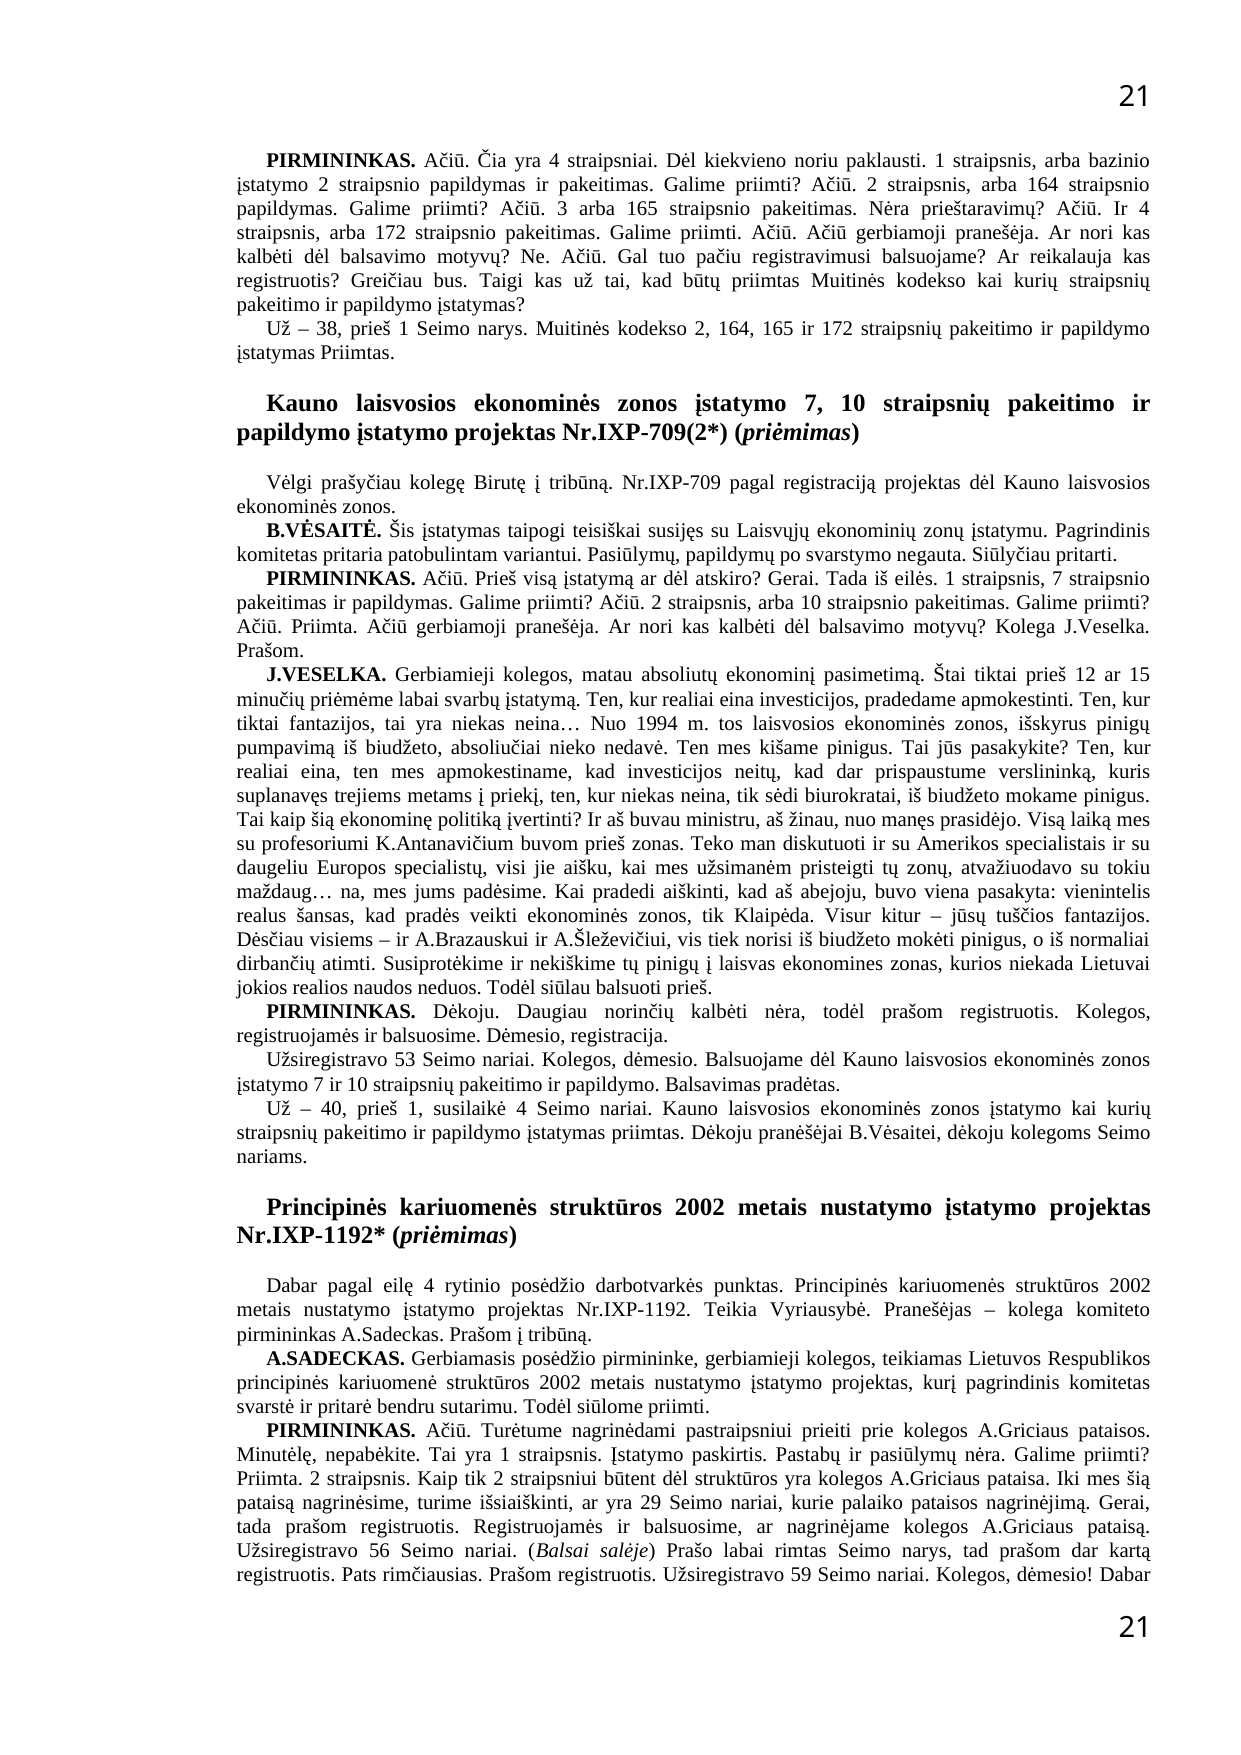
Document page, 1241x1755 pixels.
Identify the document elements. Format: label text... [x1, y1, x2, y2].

text PIRMININKAS. Ačiū. Čia yra 4 straipsniai. Dėl kiekvieno noriu paklausti. 1 straipsnis, arba bazinio įstatymo 2 straipsnio papildymas ir pakeitimas. Galime priimti? Ačiū. 2 straipsnis, arba 164 straipsnio papildymas. Galime priimti? Ačiū. 3 arba 165 straipsnio pakeitimas. Nėra prieštaravimų? Ačiū. Ir 4 straipsnis, arba 172 straipsnio pakeitimas. Galime priimti. Ačiū. Ačiū gerbiamoji pranešėja. Ar nori kas kalbėti dėl balsavimo motyvų? Ne. Ačiū. Gal tuo pačiu registravimusi balsuojame? Ar reikalauja kas registruotis? Greičiau bus. Taigi kas už tai, kad būtų priimtas Muitinės kodekso kai kurių straipsnių pakeitimo ir papildymo įstatymas? [236, 148, 1152, 316]
text PIRMININKAS. Ačiū. Prieš visą įstatymą ar dėl atskiro? Gerai. Tada iš eilės. 1 straipsnis, 7 straipsnio pakeitimas ir papildymas. Galime priimti? Ačiū. 2 straipsnis, arba 10 straipsnio pakeitimas. Galime priimti? Ačiū. Priimta. Ačiū gerbiamoji pranešėja. Ar nori kas kalbėti dėl balsavimo motyvų? Kolega J.Veselka. Prašom. [236, 566, 1152, 662]
text Už – 40, prieš 1, susilaikė 4 Seimo nariai. Kauno laisvosios ekonominės zonos įstatymo kai kurių straipsnių pakeitimo ir papildymo įstatymas priimtas. Dėkoju pranėšėjai B.Vėsaitei, dėkoju kolegoms Seimo nariams. [236, 1096, 1152, 1168]
text Užsiregistravo 53 Seimo nariai. Kolegos, dėmesio. Balsuojame dėl Kauno laisvosios ekonominės zonos įstatymo 7 ir 10 straipsnių pakeitimo ir papildymo. Balsavimas pradėtas. [236, 1047, 1152, 1096]
text Principinės kariuomenės struktūros 2002 metais nustatymo įstatymo projektas Nr.IXP-1192* (priėmimas) [236, 1192, 1152, 1249]
text Vėlgi prašyčiau kolegę Birutę į tribūną. Nr.IXP-709 pagal registraciją projektas dėl Kauno laisvosios ekonominės zonos. [236, 470, 1152, 518]
text Dabar pagal eilę 4 rytinio posėdžio darbotvarkės punktas. Principinės kariuomenės struktūros 2002 metais nustatymo įstatymo projektas Nr.IXP-1192. Teikia Vyriausybė. Pranešėjas – kolega komiteto pirmininkas A.Sadeckas. Prašom į tribūną. [236, 1273, 1152, 1346]
text PIRMININKAS. Ačiū. Turėtume nagrinėdami pastraipsniui prieiti prie kolegos A.Griciaus pataisos. Minutėlę, nepabėkite. Tai yra 1 straipsnis. Įstatymo paskirtis. Pastabų ir pasiūlymų nėra. Galime priimti? Priimta. 2 straipsnis. Kaip tik 2 straipsniui būtent dėl struktūros yra kolegos A.Griciaus pataisa. Iki mes šią pataisą nagrinėsime, turime išsiaiškinti, ar yra 29 Seimo nariai, kurie palaiko pataisos nagrinėjimą. Gerai, tada prašom registruotis. Registruojamės ir balsuosime, ar nagrinėjame kolegos A.Griciaus pataisą. Užsiregistravo 56 Seimo nariai. (Balsai salėje) Prašo labai rimtas Seimo narys, tad prašom dar kartą registruotis. Pats rimčiausias. Prašom registruotis. Užsiregistravo 59 Seimo nariai. Kolegos, dėmesio! Dabar [236, 1418, 1152, 1586]
text B.VĖSAITĖ. Šis įstatymas taipogi teisiškai susijęs su Laisvųjų ekonominių zonų įstatymu. Pagrindinis komitetas pritaria patobulintam variantui. Pasiūlymų, papildymų po svarstymo negauta. Siūlyčiau pritarti. [236, 518, 1152, 566]
text J.VESELKA. Gerbiamieji kolegos, matau absoliutų ekonominį pasimetimą. Štai tiktai prieš 12 ar 15 minučių priėmėme labai svarbų įstatymą. Ten, kur realiai eina investicijos, pradedame apmokestinti. Ten, kur tiktai fantazijos, tai yra niekas neina… Nuo 1994 m. tos laisvosios ekonominės zonos, išskyrus pinigų pumpavimą iš biudžeto, absoliučiai nieko nedavė. Ten mes kišame pinigus. Tai jūs pasakykite? Ten, kur realiai eina, ten mes apmokestiname, kad investicijos neitų, kad dar prispaustume verslininką, kuris suplanavęs trejiems metams į priekį, ten, kur niekas neina, tik sėdi biurokratai, iš biudžeto mokame pinigus. Tai kaip šią ekonominę politiką įvertinti? Ir aš buvau ministru, aš žinau, nuo manęs prasidėjo. Visą laiką mes su profesoriumi K.Antanavičium buvom prieš zonas. Teko man diskutuoti ir su Amerikos specialistais ir su daugeliu Europos specialistų, visi jie aišku, kai mes užsimanėm pristeigti tų zonų, atvažiuodavo su tokiu maždaug… na, mes jums padėsime. Kai pradedi aiškinti, kad aš abejoju, buvo viena pasakyta: vienintelis realus šansas, kad pradės veikti ekonominės zonos, tik Klaipėda. Visur kitur – jūsų tuščios fantazijos. Dėsčiau visiems – ir A.Brazauskui ir A.Šleževičiui, vis tiek norisi iš biudžeto mokėti pinigus, o iš normaliai dirbančių atimti. Susiprotėkime ir nekiškime tų pinigų į laisvas ekonomines zonas, kurios niekada Lietuvai jokios realios naudos neduos. Todėl siūlau balsuoti prieš. [236, 662, 1152, 999]
text Kauno laisvosios ekonominės zonos įstatymo 7, 10 straipsnių pakeitimo ir papildymo įstatymo projektas Nr.IXP-709(2*) (priėmimas) [236, 388, 1152, 446]
text Už – 38, prieš 1 Seimo narys. Muitinės kodekso 2, 164, 165 ir 172 straipsnių pakeitimo ir papildymo įstatymas Priimtas. [236, 316, 1152, 364]
text A.SADECKAS. Gerbiamasis posėdžio pirmininke, gerbiamieji kolegos, teikiamas Lietuvos Respublikos principinės kariuomenė struktūros 2002 metais nustatymo įstatymo projektas, kurį pagrindinis komitetas svarstė ir pritarė bendru sutarimu. Todėl siūlome priimti. [236, 1346, 1152, 1418]
text PIRMININKAS. Dėkoju. Daugiau norinčių kalbėti nėra, todėl prašom registruotis. Kolegos, registruojamės ir balsuosime. Dėmesio, registracija. [236, 999, 1152, 1047]
